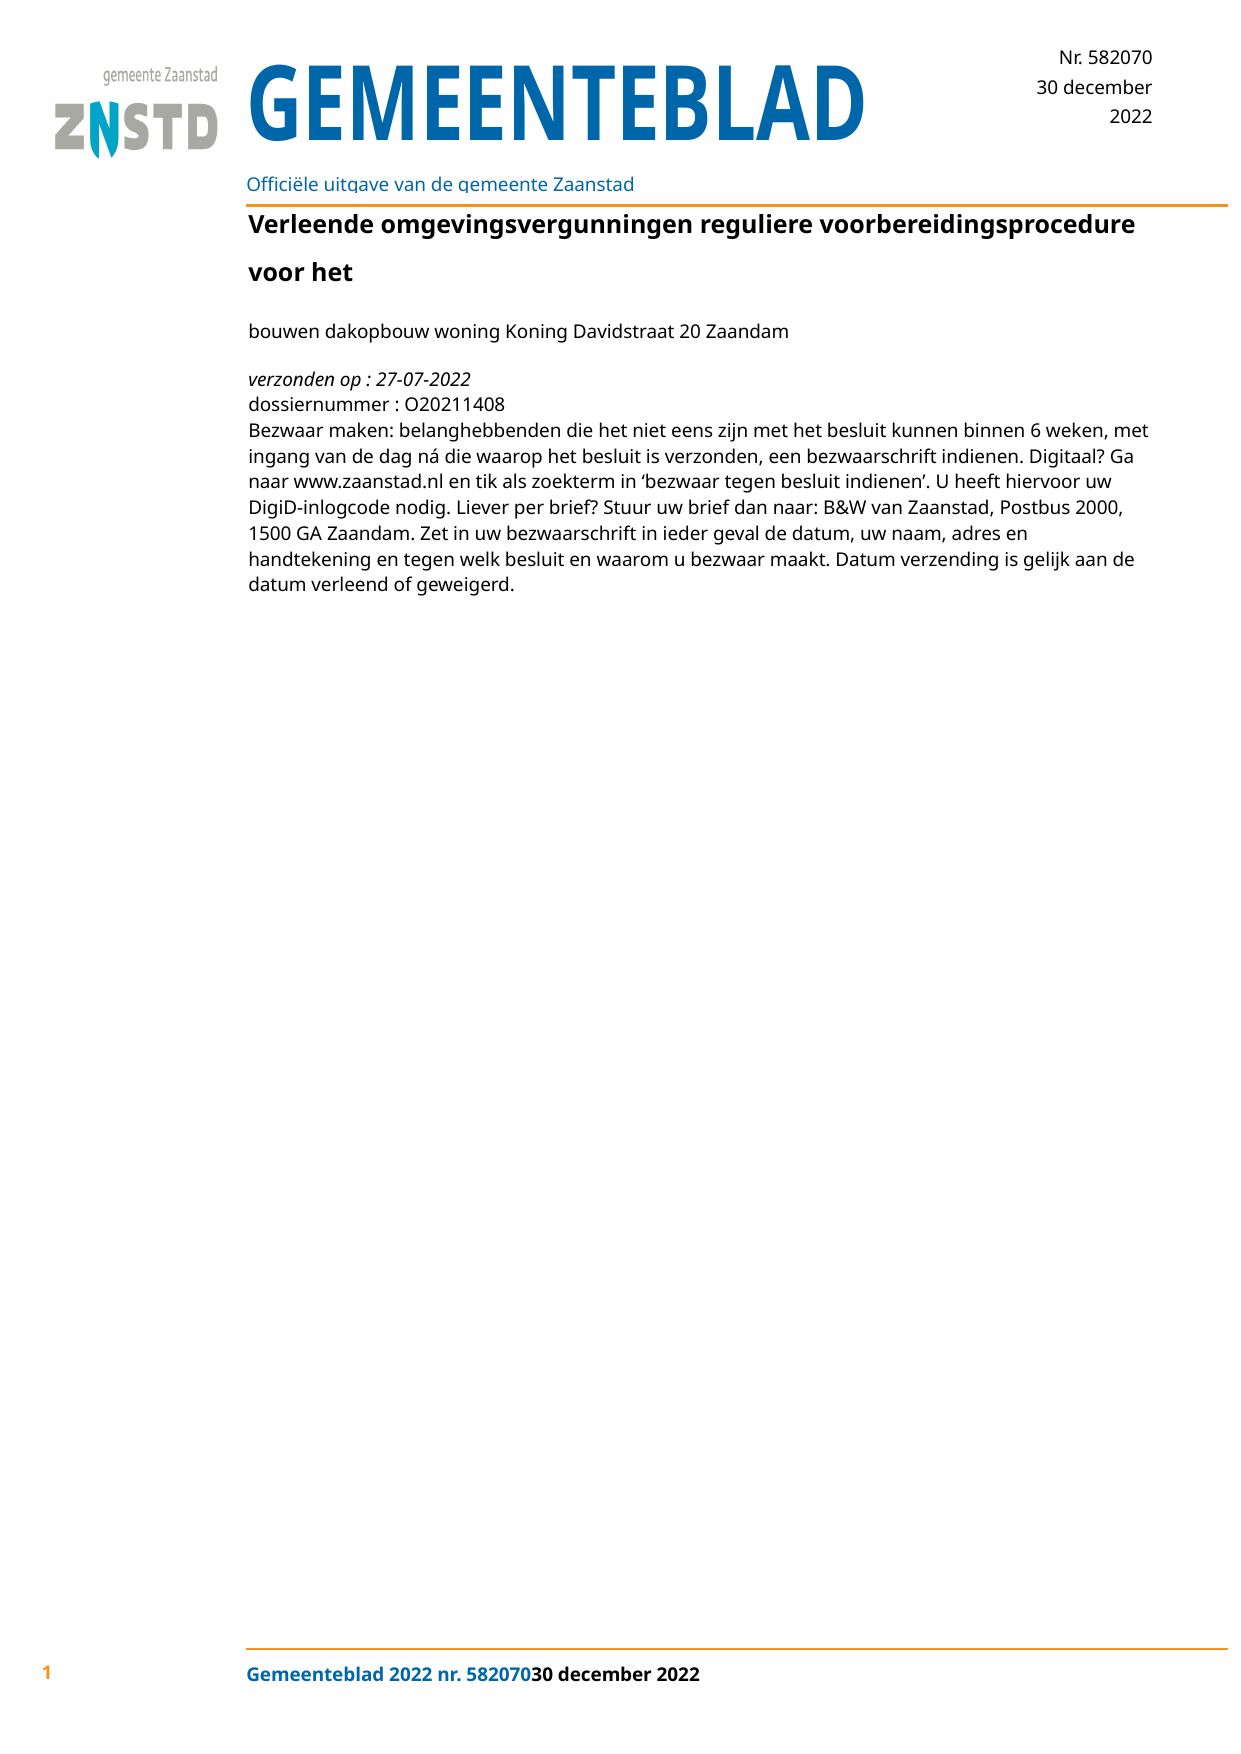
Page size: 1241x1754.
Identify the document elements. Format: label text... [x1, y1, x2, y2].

text Bezwaar maken: belanghebbenden die het niet eens zijn met het besluit kunnen binnen 6 weken, met ingang van de dag ná die waarop het besluit is verzonden, een bezwaarschrift indienen. Digitaal? Ga naar www.zaanstad.nl en tik als zoekterm in ‘bezwaar tegen besluit indienen’. U heeft hiervoor uw DigiD-inlogcode nodig. Liever per brief? Stuur uw brief dan naar: B&W van Zaanstad, Postbus 2000, 1500 GA Zaandam. Zet in uw bezwaarschrift in ieder geval de datum, uw naam, adres en handtekening en tegen welk besluit en waarom u bezwaar maakt. Datum verzending is gelijk aan de datum verleend of geweigerd. [248, 417, 1152, 597]
text Verleende omgevingsvergunningen reguliere voorbereidingsprocedure voor het [248, 207, 1152, 288]
text bouwen dakopbouw woning Koning Davidstraat 20 Zaandam [248, 318, 1152, 344]
text verzonden op : 27-07-2022 [248, 366, 1152, 391]
text dossiernummer : O20211408 [248, 391, 1152, 417]
picture [41, 47, 231, 172]
